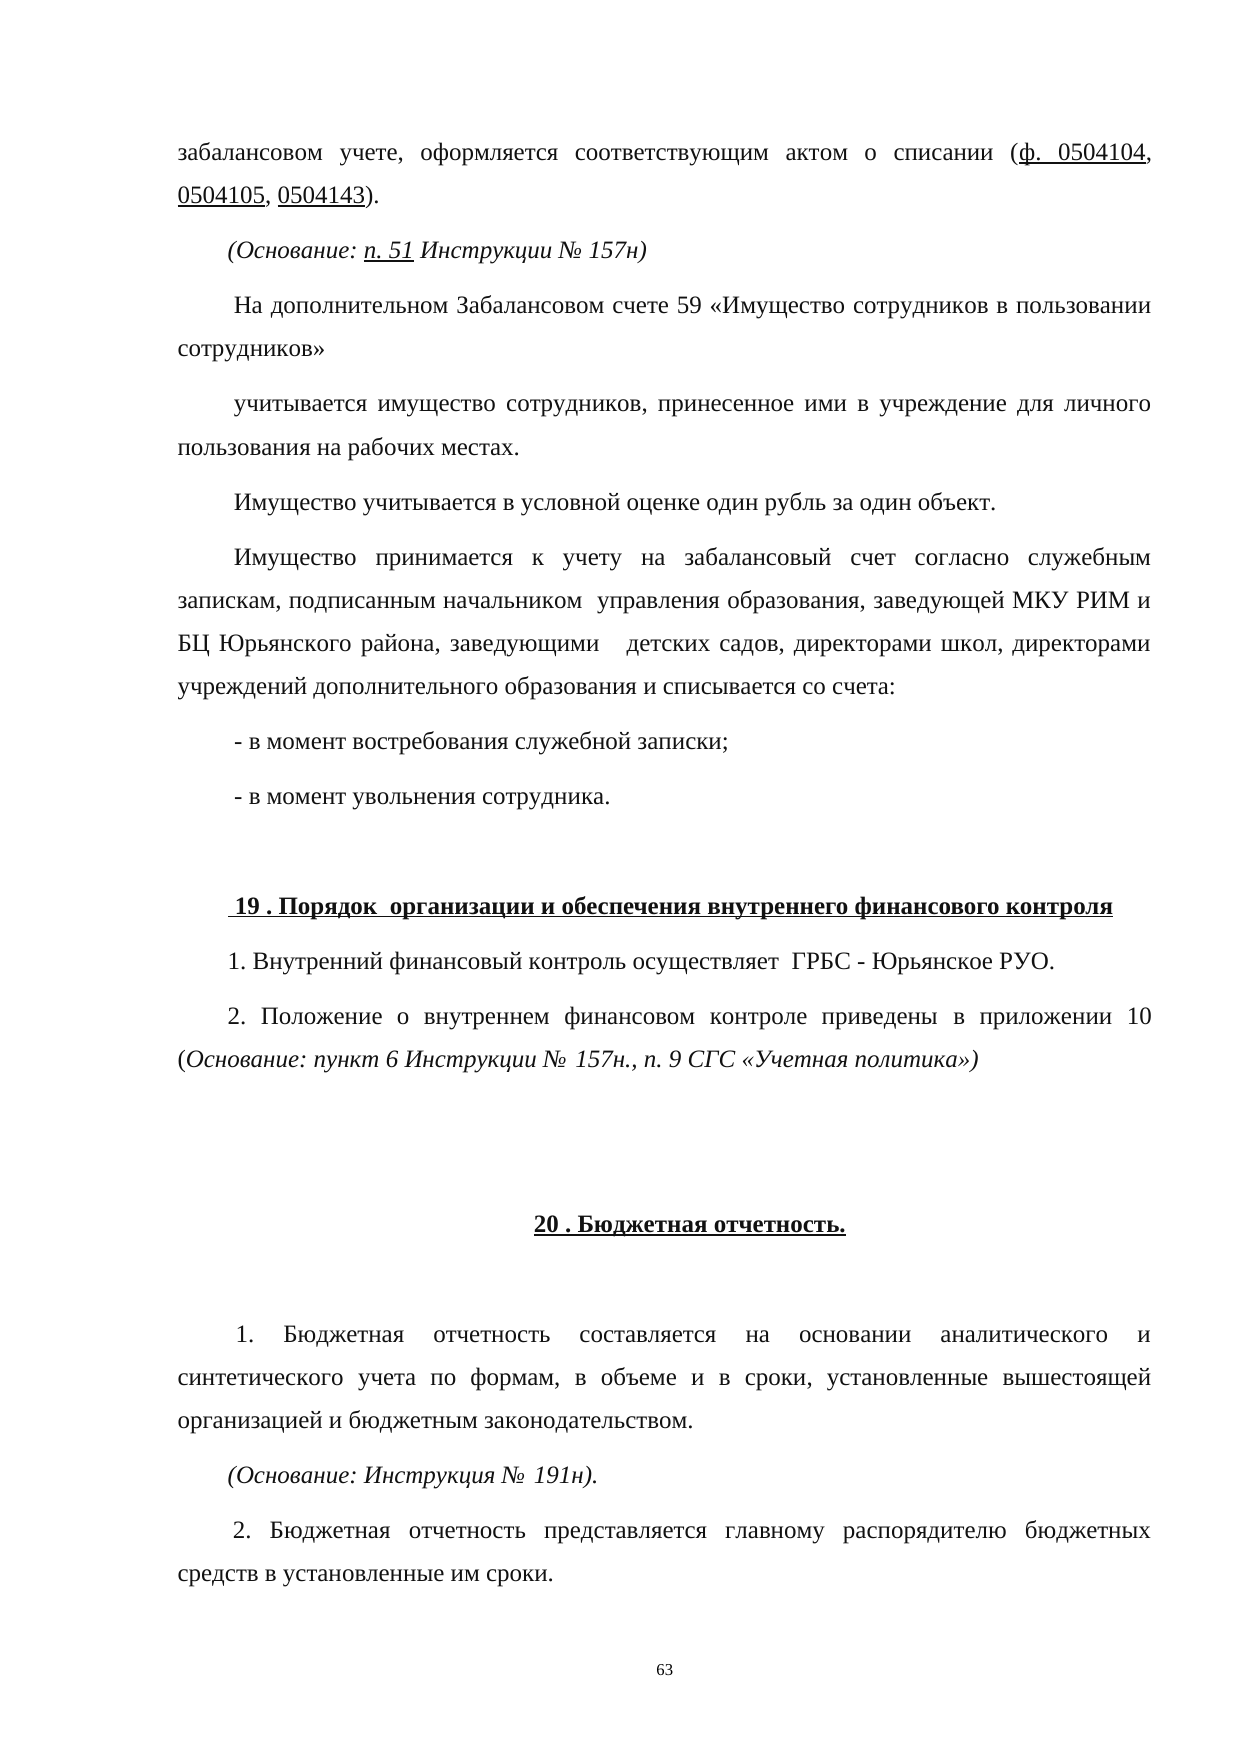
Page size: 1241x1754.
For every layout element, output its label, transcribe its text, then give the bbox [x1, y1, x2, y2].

list в момент увольнения сотрудника. [177, 781, 1152, 810]
text 20 . Бюджетная отчетность. [177, 1209, 1152, 1238]
subtitle забалансовом учете, оформляется соответствующим актом о списании (ф. 0504104, 0504105, 0504143). [177, 137, 1152, 209]
text Имущество принимается к учету на забалансовый счет согласно служебным запискам, подписанным начальником управления образования, заведующей МКУ РИМ и БЦ Юрьянского района, заведующими детских садов, директорами школ, директорами учреждений дополнительного образования и списывается со счета: [177, 542, 1152, 700]
list в момент востребования служебной записки; [177, 726, 1152, 755]
text (Основание: п. 51 Инструкции № 157н) [177, 235, 1152, 264]
text 2. Бюджетная отчетность представляется главному распорядителю бюджетных средств в установленные им сроки. [177, 1515, 1152, 1587]
text 2. Положение о внутреннем финансовом контроле приведены в приложении 10 (Основание: пункт 6 Инструкции № 157н., п. 9 СГС «Учетная политика») [177, 1001, 1152, 1073]
text 1. Внутренний финансовый контроль осуществляет ГРБС - Юрьянское РУО. [177, 946, 1152, 975]
text 19 . Порядок организации и обеспечения внутреннего финансового контроля [177, 891, 1152, 920]
text 1. Бюджетная отчетность составляется на основании аналитического и синтетического учета по формам, в объеме и в сроки, установленные вышестоящей организацией и бюджетным законодательством. [177, 1319, 1152, 1434]
text На дополнительном Забалансовом счете 59 «Имущество сотрудников в пользовании сотрудников» [177, 290, 1152, 362]
text Имущество учитывается в условной оценке один рубль за один объект. [177, 487, 1152, 515]
text учитывается имущество сотрудников, принесенное ими в учреждение для личного пользования на рабочих местах. [177, 388, 1152, 460]
text (Основание: Инструкция № 191н). [177, 1460, 1152, 1489]
